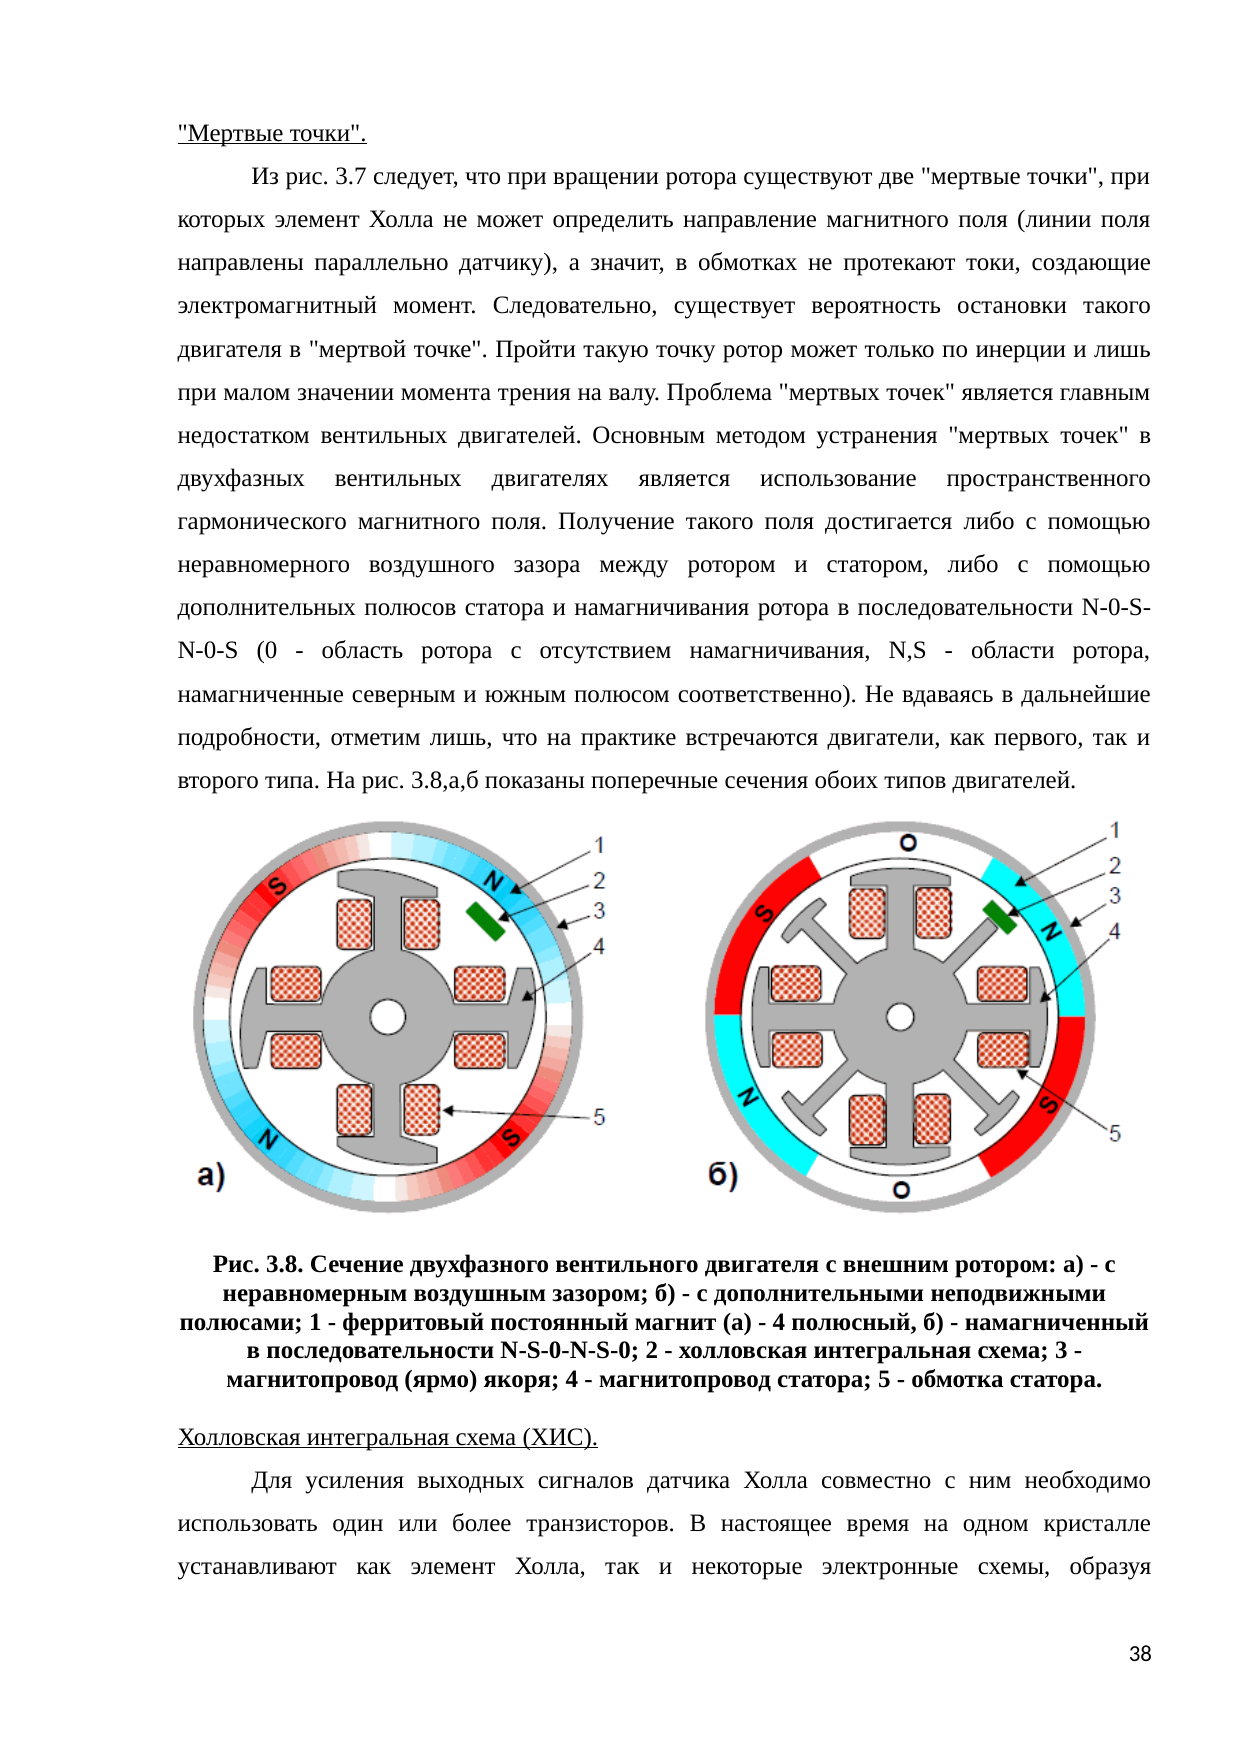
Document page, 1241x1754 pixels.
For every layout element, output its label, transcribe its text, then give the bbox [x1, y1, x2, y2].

text Из рис. 3.7 следует, что при вращении ротора существуют две "мертвые точки", при которых элемент Холла не может определить направление магнитного поля (линии поля направлены параллельно датчику), а значит, в обмотках не протекают токи, создающие электромагнитный момент. Следовательно, существует вероятность остановки такого двигателя в "мертвой точке". Пройти такую точку ротор может только по инерции и лишь при малом значении момента трения на валу. Проблема "мертвых точек" является главным недостатком вентильных двигателей. Основным методом устранения "мертвых точек" в двухфазных вентильных двигателях является использование пространственного гармонического магнитного поля. Получение такого поля достигается либо с помощью неравномерного воздушного зазора между ротором и статором, либо с помощью дополнительных полюсов статора и намагничивания ротора в последовательности N-0-S-N-0-S (0 - область ротора с отсутствием намагничивания, N,S - области ротора, намагниченные северным и южным полюсом соответственно). Не вдаваясь в дальнейшие подробности, отметим лишь, что на практике встречаются двигатели, как первого, так и второго типа. На рис. 3.8,а,б показаны поперечные сечения обоих типов двигателей. [177, 161, 1152, 794]
text Для усиления выходных сигналов датчика Холла совместно с ним необходимо использовать один или более транзисторов. В настоящее время на одном кристалле устанавливают как элемент Холла, так и некоторые электронные схемы, образуя [177, 1465, 1152, 1580]
text Холловская интегральная схема (ХИС). [177, 1422, 1152, 1451]
picture [177, 808, 1152, 1236]
text Рис. 3.8. Сечение двухфазного вентильного двигателя с внешним ротором: а) - с неравномерным воздушным зазором; б) - с дополнительными неподвижными полюсами; 1 - ферритовый постоянный магнит (а) - 4 полюсный, б) - намагниченный в последовательности N-S-0-N-S-0; 2 - холловская интегральная схема; 3 - магнитопровод (ярмо) якоря; 4 - магнитопровод статора; 5 - обмотка статора. [177, 1249, 1152, 1393]
text "Мертвые точки". [177, 118, 1152, 147]
